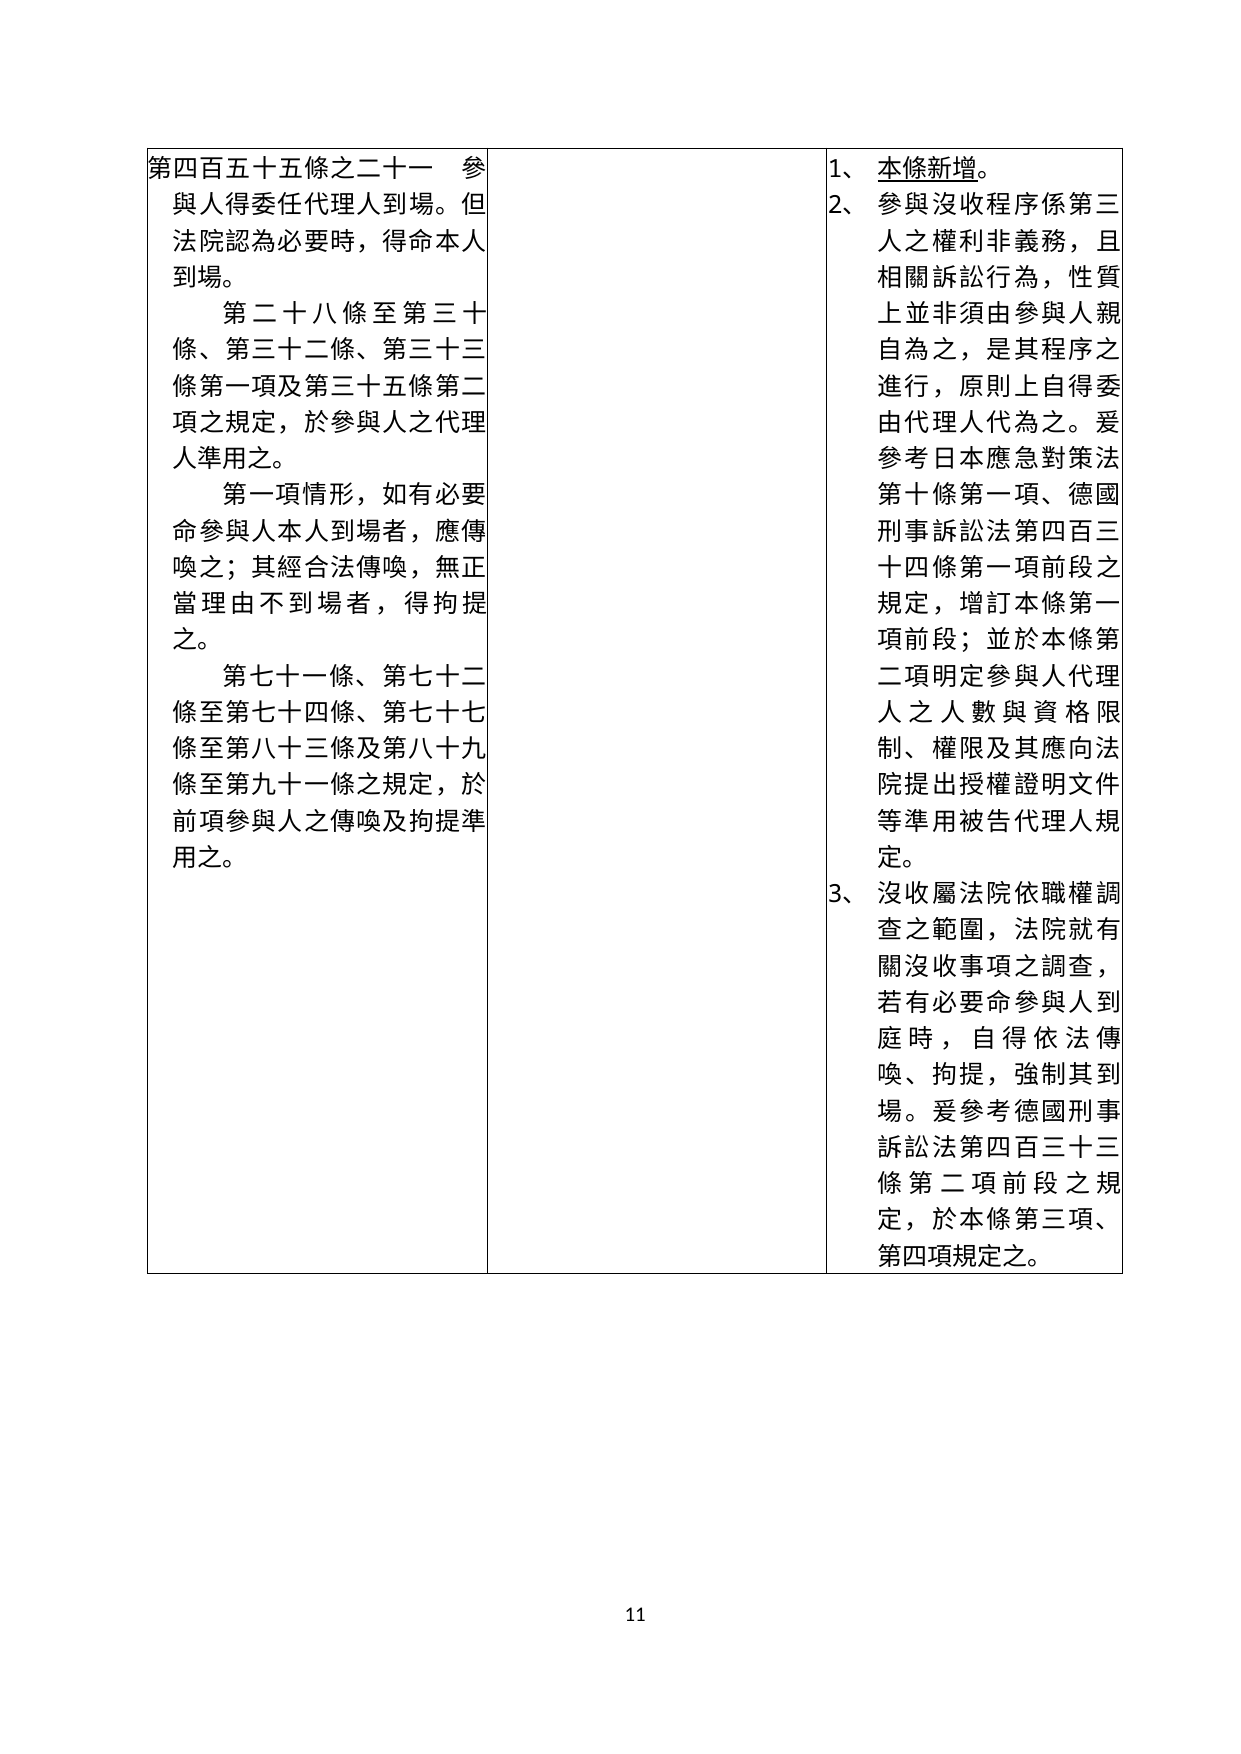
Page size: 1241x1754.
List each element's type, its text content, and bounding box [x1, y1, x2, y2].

table_cell [488, 149, 826, 1272]
table_cell 第四百五十五條之二十一 參與人得委任代理人到場。但法院認為必要時，得命本人到場。 第二十八條至第三十條、第三十二條、第三十三條第一項及第三十五條第二項之規定，於參與人之代理人準用之。 第一項情形，如有必要命參與人本人到場者，應傳喚之；其經合法傳喚，無正當理由不到場者，得拘提之。 第七十一條、第七十二條至第七十四條、第七十七條至第八十三條及第八十九條至第九十一條之規定，於前項參與人之傳喚及拘提準用之。 [148, 149, 487, 1272]
table_cell 本條新增。 參與沒收程序係第三人之權利非義務，且相關訴訟行為，性質上並非須由參與人親自為之，是其程序之進行，原則上自得委由代理人代為之。爰參考日本應急對策法第十條第一項、德國刑事訴訟法第四百三十四條第一項前段之規定，增訂本條第一項前段；並於本條第二項明定參與人代理人之人數與資格限制、權限及其應向法院提出授權證明文件等準用被告代理人規定。 沒收屬法院依職權調查之範圍，法院就有關沒收事項之調查，若有必要命參與人到庭時，自得依法傳喚、拘提，強制其到場。爰參考德國刑事訴訟法第四百三十三條第二項前段之規定，於本條第三項、第四項規定之。 [827, 149, 1122, 1272]
